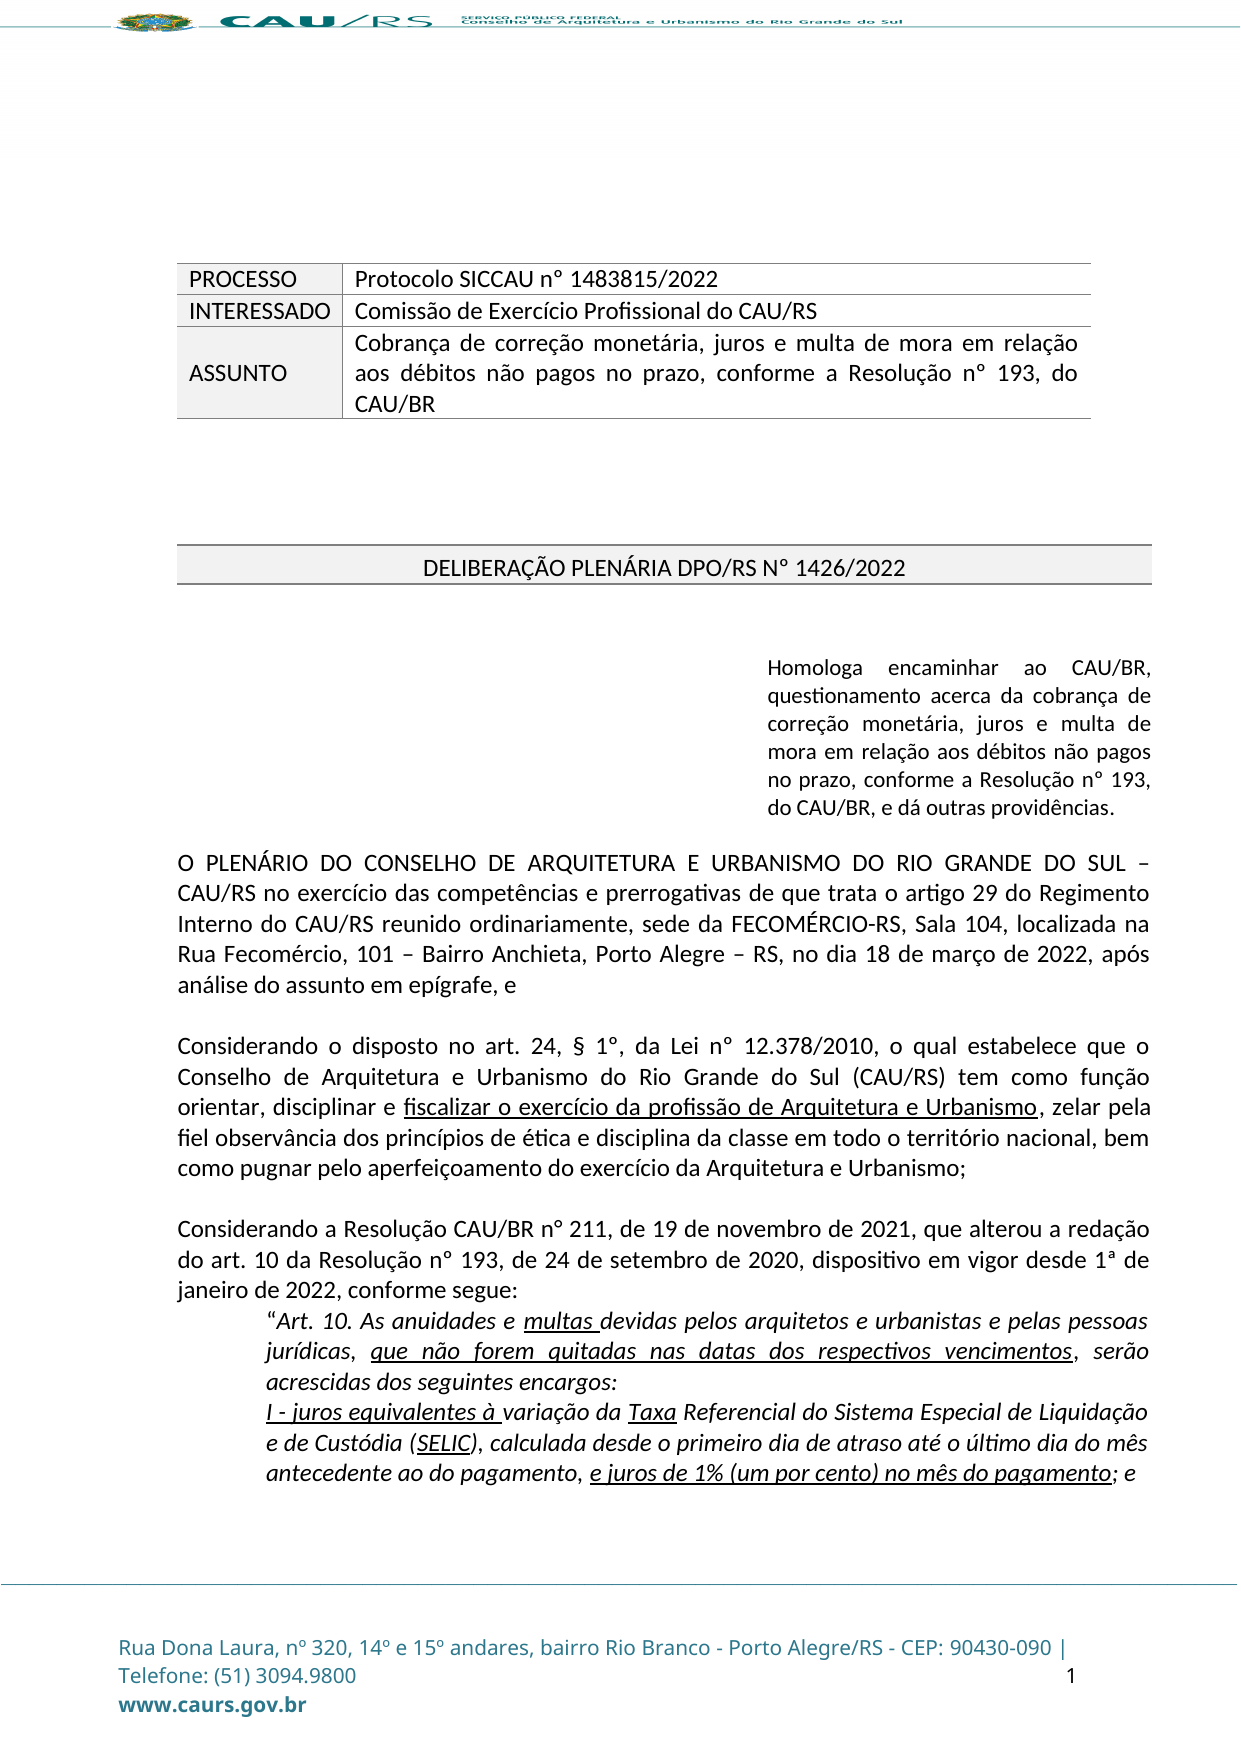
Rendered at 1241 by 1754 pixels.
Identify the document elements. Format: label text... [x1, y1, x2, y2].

table_cell ASSUNTO [177, 327, 342, 418]
text Considerando o disposto no art. 24, § 1º, da Lei nº 12.378/2010, o qual estabelece que o Conselho de Arquitetura e Urbanismo do Rio Grande do Sul (CAU/RS) tem como função orientar, disciplinar e fiscalizar o exercício da profissão de Arquitetura e Urbanismo, zelar pela fiel observância dos princípios de ética e disciplina da classe em todo o território nacional, bem como pugnar pelo aperfeiçoamento do exercício da Arquitetura e Urbanismo; [177, 1030, 1152, 1183]
text “Art. 10. As anuidades e multas devidas pelos arquitetos e urbanistas e pelas pessoas jurídicas, que não forem quitadas nas datas dos respectivos vencimentos, serão acrescidas dos seguintes encargos: [266, 1305, 1152, 1396]
table_cell INTERESSADO [177, 295, 342, 326]
text Considerando a Resolução CAU/BR n° 211, de 19 de novembro de 2021, que alterou a redação do art. 10 da Resolução nº 193, de 24 de setembro de 2020, dispositivo em vigor desde 1ª de janeiro de 2022, conforme segue: [177, 1213, 1152, 1305]
text Homologa encaminhar ao CAU/BR, questionamento acerca da cobrança de correção monetária, juros e multa de mora em relação aos débitos não pagos no prazo, conforme a Resolução nº 193, do CAU/BR, e dá outras providências. [767, 653, 1152, 822]
text O PLENÁRIO DO CONSELHO DE ARQUITETURA E URBANISMO DO RIO GRANDE DO SUL – CAU/RS no exercício das competências e prerrogativas de que trata o artigo 29 do Regimento Interno do CAU/RS reunido ordinariamente, sede da FECOMÉRCIO-RS, Sala 104, localizada na Rua Fecomércio, 101 – Bairro Anchieta, Porto Alegre – RS, no dia 18 de março de 2022, após análise do assunto em epígrafe, e [177, 847, 1152, 999]
text I - juros equivalentes à variação da Taxa Referencial do Sistema Especial de Liquidação e de Custódia (SELIC), calculada desde o primeiro dia de atraso até o último dia do mês antecedente ao do pagamento, e juros de 1% (um por cento) no mês do pagamento; e [266, 1396, 1152, 1488]
table_header PROCESSO [177, 264, 342, 294]
table_header Protocolo SICCAU nº 1483815/2022 [343, 264, 1091, 294]
table_cell Cobrança de correção monetária, juros e multa de mora em relação aos débitos não pagos no prazo, conforme a Resolução nº 193, do CAU/BR [343, 327, 1091, 418]
text DELIBERAÇÃO PLENÁRIA DPO/RS Nº 1426/2022 [177, 546, 1152, 583]
table_cell Comissão de Exercício Profissional do CAU/RS [343, 295, 1091, 326]
